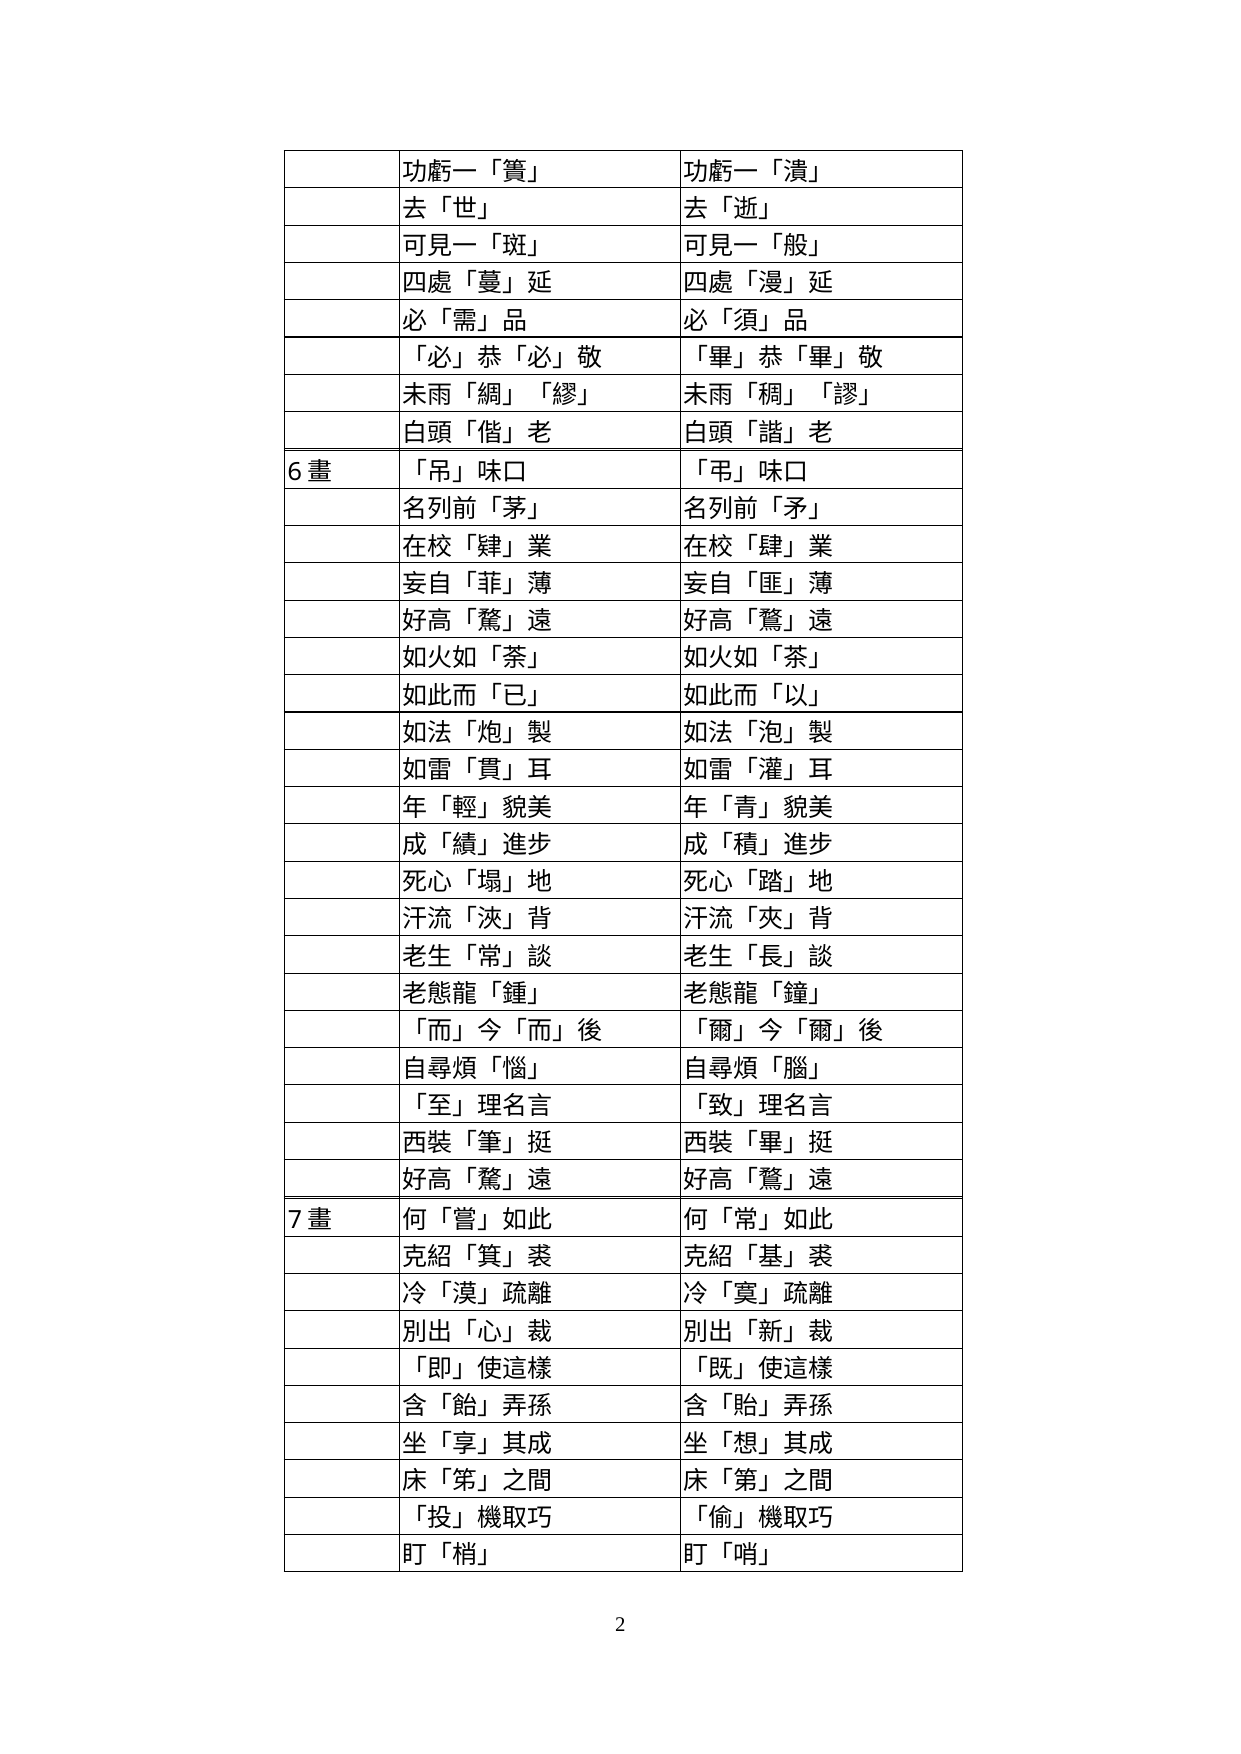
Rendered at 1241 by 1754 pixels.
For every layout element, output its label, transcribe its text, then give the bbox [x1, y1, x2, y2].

table_cell 「而」今「而」後 [400, 1011, 680, 1047]
table_cell 好高「鶩」遠 [681, 1160, 962, 1196]
table_cell [285, 1460, 399, 1497]
table_cell 老態龍「鐘」 [681, 974, 962, 1010]
table_cell 老生「常」談 [400, 936, 680, 972]
table_cell 床「第」之間 [681, 1460, 962, 1497]
table_cell 如雷「貫」耳 [400, 750, 680, 786]
table_cell 冷「寞」疏離 [681, 1274, 962, 1310]
table_cell 「投」機取巧 [400, 1498, 680, 1534]
table_cell [285, 151, 399, 187]
table_cell [285, 489, 399, 525]
table_cell [285, 338, 399, 374]
table_cell 成「績」進步 [400, 824, 680, 861]
table_cell 含「貽」弄孫 [681, 1386, 962, 1422]
table_cell 坐「享」其成 [400, 1423, 680, 1459]
table_cell [285, 713, 399, 749]
table_cell 未雨「稠」「謬」 [681, 375, 962, 411]
table_cell 「必」恭「必」敬 [400, 338, 680, 374]
table_cell [285, 936, 399, 972]
table_cell 「至」理名言 [400, 1085, 680, 1122]
table_cell [285, 1349, 399, 1385]
table_cell 「畢」恭「畢」敬 [681, 338, 962, 374]
table_cell 如此而「以」 [681, 675, 962, 711]
table_cell 床「笫」之間 [400, 1460, 680, 1497]
table_cell 妄自「菲」薄 [400, 563, 680, 599]
table_cell [285, 526, 399, 562]
table_cell 白頭「偕」老 [400, 412, 680, 448]
table_cell 在校「肆」業 [681, 526, 962, 562]
table_cell [285, 1011, 399, 1047]
table_cell 克紹「基」裘 [681, 1237, 962, 1273]
table_cell [285, 263, 399, 299]
table_cell 「偷」機取巧 [681, 1498, 962, 1534]
table_cell [285, 1123, 399, 1159]
table_cell 名列前「茅」 [400, 489, 680, 525]
table_cell 好高「騖」遠 [400, 601, 680, 637]
table_cell 克紹「箕」裘 [400, 1237, 680, 1273]
table_cell 如法「炮」製 [400, 713, 680, 749]
table_cell 「即」使這樣 [400, 1349, 680, 1385]
table_cell 盯「哨」 [681, 1535, 962, 1571]
table_cell 汗流「浹」背 [400, 899, 680, 935]
table_cell [285, 226, 399, 262]
table_cell 老生「長」談 [681, 936, 962, 972]
table_cell [285, 1311, 399, 1347]
table_cell 死心「塌」地 [400, 862, 680, 898]
table_cell 妄自「匪」薄 [681, 563, 962, 599]
table_cell 可見一「般」 [681, 226, 962, 262]
table_cell [285, 601, 399, 637]
table_cell 汗流「夾」背 [681, 899, 962, 935]
table_cell 必「需」品 [400, 300, 680, 336]
table_cell [285, 1535, 399, 1571]
table_cell 死心「踏」地 [681, 862, 962, 898]
table_cell 6畫 [285, 451, 399, 488]
table_cell 何「嘗」如此 [400, 1199, 680, 1236]
table_cell 年「輕」貌美 [400, 787, 680, 823]
table_cell [285, 1237, 399, 1273]
table_cell 何「常」如此 [681, 1199, 962, 1236]
table_cell 「既」使這樣 [681, 1349, 962, 1385]
table_cell [285, 188, 399, 224]
table_cell 「吊」味口 [400, 451, 680, 488]
table_cell [285, 300, 399, 336]
table_cell 未雨「綢」「繆」 [400, 375, 680, 411]
table_cell 功虧一「簣」 [400, 151, 680, 187]
table_cell 西裝「畢」挺 [681, 1123, 962, 1159]
table_cell [285, 1085, 399, 1122]
table_cell 成「積」進步 [681, 824, 962, 861]
table_cell 自尋煩「惱」 [400, 1048, 680, 1084]
table_cell 好高「鶩」遠 [681, 601, 962, 637]
table_cell 「致」理名言 [681, 1085, 962, 1122]
table_cell 白頭「諧」老 [681, 412, 962, 448]
table_cell 西裝「筆」挺 [400, 1123, 680, 1159]
table_cell 老態龍「鍾」 [400, 974, 680, 1010]
table_cell 必「須」品 [681, 300, 962, 336]
table_cell 如雷「灌」耳 [681, 750, 962, 786]
table_cell 去「逝」 [681, 188, 962, 224]
table_cell 年「青」貌美 [681, 787, 962, 823]
table_cell 四處「蔓」延 [400, 263, 680, 299]
table_cell 含「飴」弄孫 [400, 1386, 680, 1422]
table_cell 冷「漠」疏離 [400, 1274, 680, 1310]
table_cell [285, 1048, 399, 1084]
table_cell 如此而「已」 [400, 675, 680, 711]
table_cell 四處「漫」延 [681, 263, 962, 299]
table_cell [285, 375, 399, 411]
table_cell 如火如「荼」 [400, 638, 680, 674]
table_cell [285, 750, 399, 786]
table_cell 如法「泡」製 [681, 713, 962, 749]
table_cell [285, 1423, 399, 1459]
table_cell [285, 1386, 399, 1422]
table_cell 別出「心」裁 [400, 1311, 680, 1347]
table_cell 去「世」 [400, 188, 680, 224]
table_cell 自尋煩「腦」 [681, 1048, 962, 1084]
table_cell 名列前「矛」 [681, 489, 962, 525]
table_cell [285, 899, 399, 935]
table_cell [285, 1160, 399, 1196]
table_cell [285, 974, 399, 1010]
table_cell [285, 412, 399, 448]
table_cell 坐「想」其成 [681, 1423, 962, 1459]
table_cell [285, 787, 399, 823]
table_cell 7畫 [285, 1199, 399, 1236]
table_cell 「爾」今「爾」後 [681, 1011, 962, 1047]
table_cell 可見一「斑」 [400, 226, 680, 262]
table_cell 如火如「茶」 [681, 638, 962, 674]
table_cell 功虧一「潰」 [681, 151, 962, 187]
table_cell [285, 862, 399, 898]
table_cell 好高「騖」遠 [400, 1160, 680, 1196]
table_cell [285, 1498, 399, 1534]
table_cell [285, 675, 399, 711]
table_cell [285, 1274, 399, 1310]
table_cell [285, 563, 399, 599]
table_cell 別出「新」裁 [681, 1311, 962, 1347]
table_cell [285, 824, 399, 861]
table_cell 盯「梢」 [400, 1535, 680, 1571]
table_cell 「弔」味口 [681, 451, 962, 488]
table_cell [285, 638, 399, 674]
table_cell 在校「肄」業 [400, 526, 680, 562]
